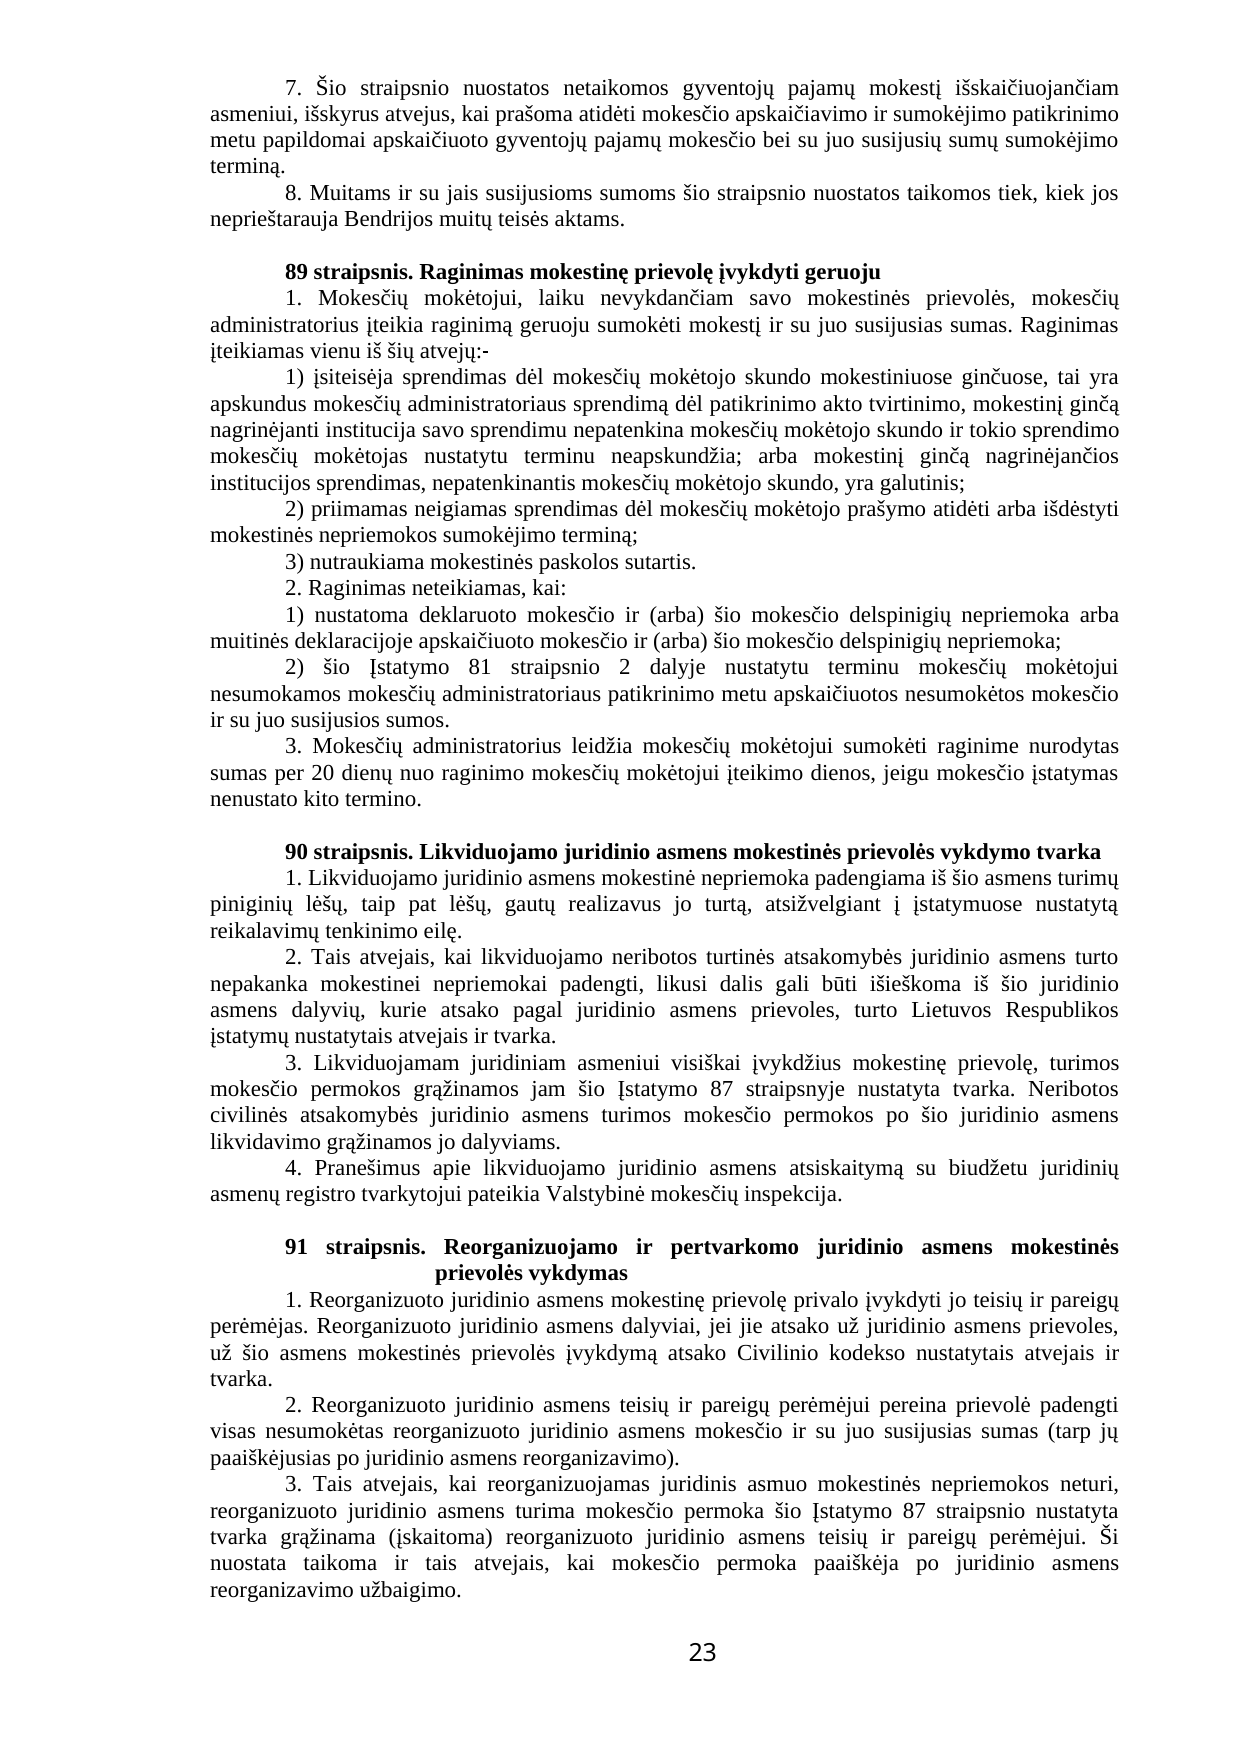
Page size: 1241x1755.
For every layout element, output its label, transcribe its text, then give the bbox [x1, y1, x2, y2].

text 3. Likviduojamam juridiniam asmeniui visiškai įvykdžius mokestinę prievolę, turimos mokesčio permokos grąžinamos jam šio Įstatymo 87 straipsnyje nustatyta tvarka. Neribotos civilinės atsakomybės juridinio asmens turimos mokesčio permokos po šio juridinio asmens likvidavimo grąžinamos jo dalyviams. [210, 1049, 1120, 1154]
text 1. Mokesčių mokėtojui, laiku nevykdančiam savo mokestinės prievolės, mokesčių administratorius įteikia raginimą geruoju sumokėti mokestį ir su juo susijusias sumas. Raginimas įteikiamas vienu iš šių atvejų: [210, 284, 1120, 363]
text 2. Tais atvejais, kai likviduojamo neribotos turtinės atsakomybės juridinio asmens turto nepakanka mokestinei nepriemokai padengti, likusi dalis gali būti išieškoma iš šio juridinio asmens dalyvių, kurie atsako pagal juridinio asmens prievoles, turto Lietuvos Respublikos įstatymų nustatytais atvejais ir tvarka. [210, 943, 1120, 1049]
text 2. Reorganizuoto juridinio asmens teisių ir pareigų perėmėjui pereina prievolė padengti visas nesumokėtas reorganizuoto juridinio asmens mokesčio ir su juo susijusias sumas (tarp jų paaiškėjusias po juridinio asmens reorganizavimo). [210, 1391, 1120, 1470]
text 1) įsiteisėja sprendimas dėl mokesčių mokėtojo skundo mokestiniuose ginčuose, tai yra apskundus mokesčių administratoriaus sprendimą dėl patikrinimo akto tvirtinimo, mokestinį ginčą nagrinėjanti institucija savo sprendimu nepatenkina mokesčių mokėtojo skundo ir tokio sprendimo mokesčių mokėtojas nustatytu terminu neapskundžia; arba mokestinį ginčą nagrinėjančios institucijos sprendimas, nepatenkinantis mokesčių mokėtojo skundo, yra galutinis; [210, 363, 1120, 495]
text 2) šio Įstatymo 81 straipsnio 2 dalyje nustatytu terminu mokesčių mokėtojui nesumokamos mokesčių administratoriaus patikrinimo metu apskaičiuotos nesumokėtos mokesčio ir su juo susijusios sumos. [210, 653, 1120, 732]
text 4. Pranešimus apie likviduojamo juridinio asmens atsiskaitymą su biudžetu juridinių asmenų registro tvarkytojui pateikia Valstybinė mokesčių inspekcija. [210, 1154, 1120, 1207]
text 1. Reorganizuoto juridinio asmens mokestinę prievolę privalo įvykdyti jo teisių ir pareigų perėmėjas. Reorganizuoto juridinio asmens dalyviai, jei jie atsako už juridinio asmens prievoles, už šio asmens mokestinės prievolės įvykdymą atsako Civilinio kodekso nustatytais atvejais ir tvarka. [210, 1286, 1120, 1391]
text 8. Muitams ir su jais susijusioms sumoms šio straipsnio nuostatos taikomos tiek, kiek jos neprieštarauja Bendrijos muitų teisės aktams. [210, 179, 1120, 232]
text 3) nutraukiama mokestinės paskolos sutartis. [210, 548, 1120, 574]
text 3. Mokesčių administratorius leidžia mokesčių mokėtojui sumokėti raginime nurodytas sumas per 20 dienų nuo raginimo mokesčių mokėtojui įteikimo dienos, jeigu mokesčio įstatymas nenustato kito termino. [210, 732, 1120, 811]
text 1) nustatoma deklaruoto mokesčio ir (arba) šio mokesčio delspinigių nepriemoka arba muitinės deklaracijoje apskaičiuoto mokesčio ir (arba) šio mokesčio delspinigių nepriemoka; [210, 601, 1120, 653]
text 7. Šio straipsnio nuostatos netaikomos gyventojų pajamų mokestį išskaičiuojančiam asmeniui, išskyrus atvejus, kai prašoma atidėti mokesčio apskaičiavimo ir sumokėjimo patikrinimo metu papildomai apskaičiuoto gyventojų pajamų mokesčio bei su juo susijusių sumų sumokėjimo terminą. [210, 73, 1120, 179]
text 2. Raginimas neteikiamas, kai: [210, 574, 1120, 601]
text 91 straipsnis. Reorganizuojamo ir pertvarkomo juridinio asmens mokestinės prievolės vykdymas [285, 1233, 1120, 1286]
text 90 straipsnis. Likviduojamo juridinio asmens mokestinės prievolės vykdymo tvarka [285, 838, 1120, 864]
text 1. Likviduojamo juridinio asmens mokestinė nepriemoka padengiama iš šio asmens turimų piniginių lėšų, taip pat lėšų, gautų realizavus jo turtą, atsižvelgiant į įstatymuose nustatytą reikalavimų tenkinimo eilę. [210, 864, 1120, 943]
text 3. Tais atvejais, kai reorganizuojamas juridinis asmuo mokestinės nepriemokos neturi, reorganizuoto juridinio asmens turima mokesčio permoka šio Įstatymo 87 straipsnio nustatyta tvarka grąžinama (įskaitoma) reorganizuoto juridinio asmens teisių ir pareigų perėmėjui. Ši nuostata taikoma ir tais atvejais, kai mokesčio permoka paaiškėja po juridinio asmens reorganizavimo užbaigimo. [210, 1470, 1120, 1602]
text 2) priimamas neigiamas sprendimas dėl mokesčių mokėtojo prašymo atidėti arba išdėstyti mokestinės nepriemokos sumokėjimo terminą; [210, 495, 1120, 548]
text 89 straipsnis. Raginimas mokestinę prievolę įvykdyti geruoju [210, 258, 1120, 284]
